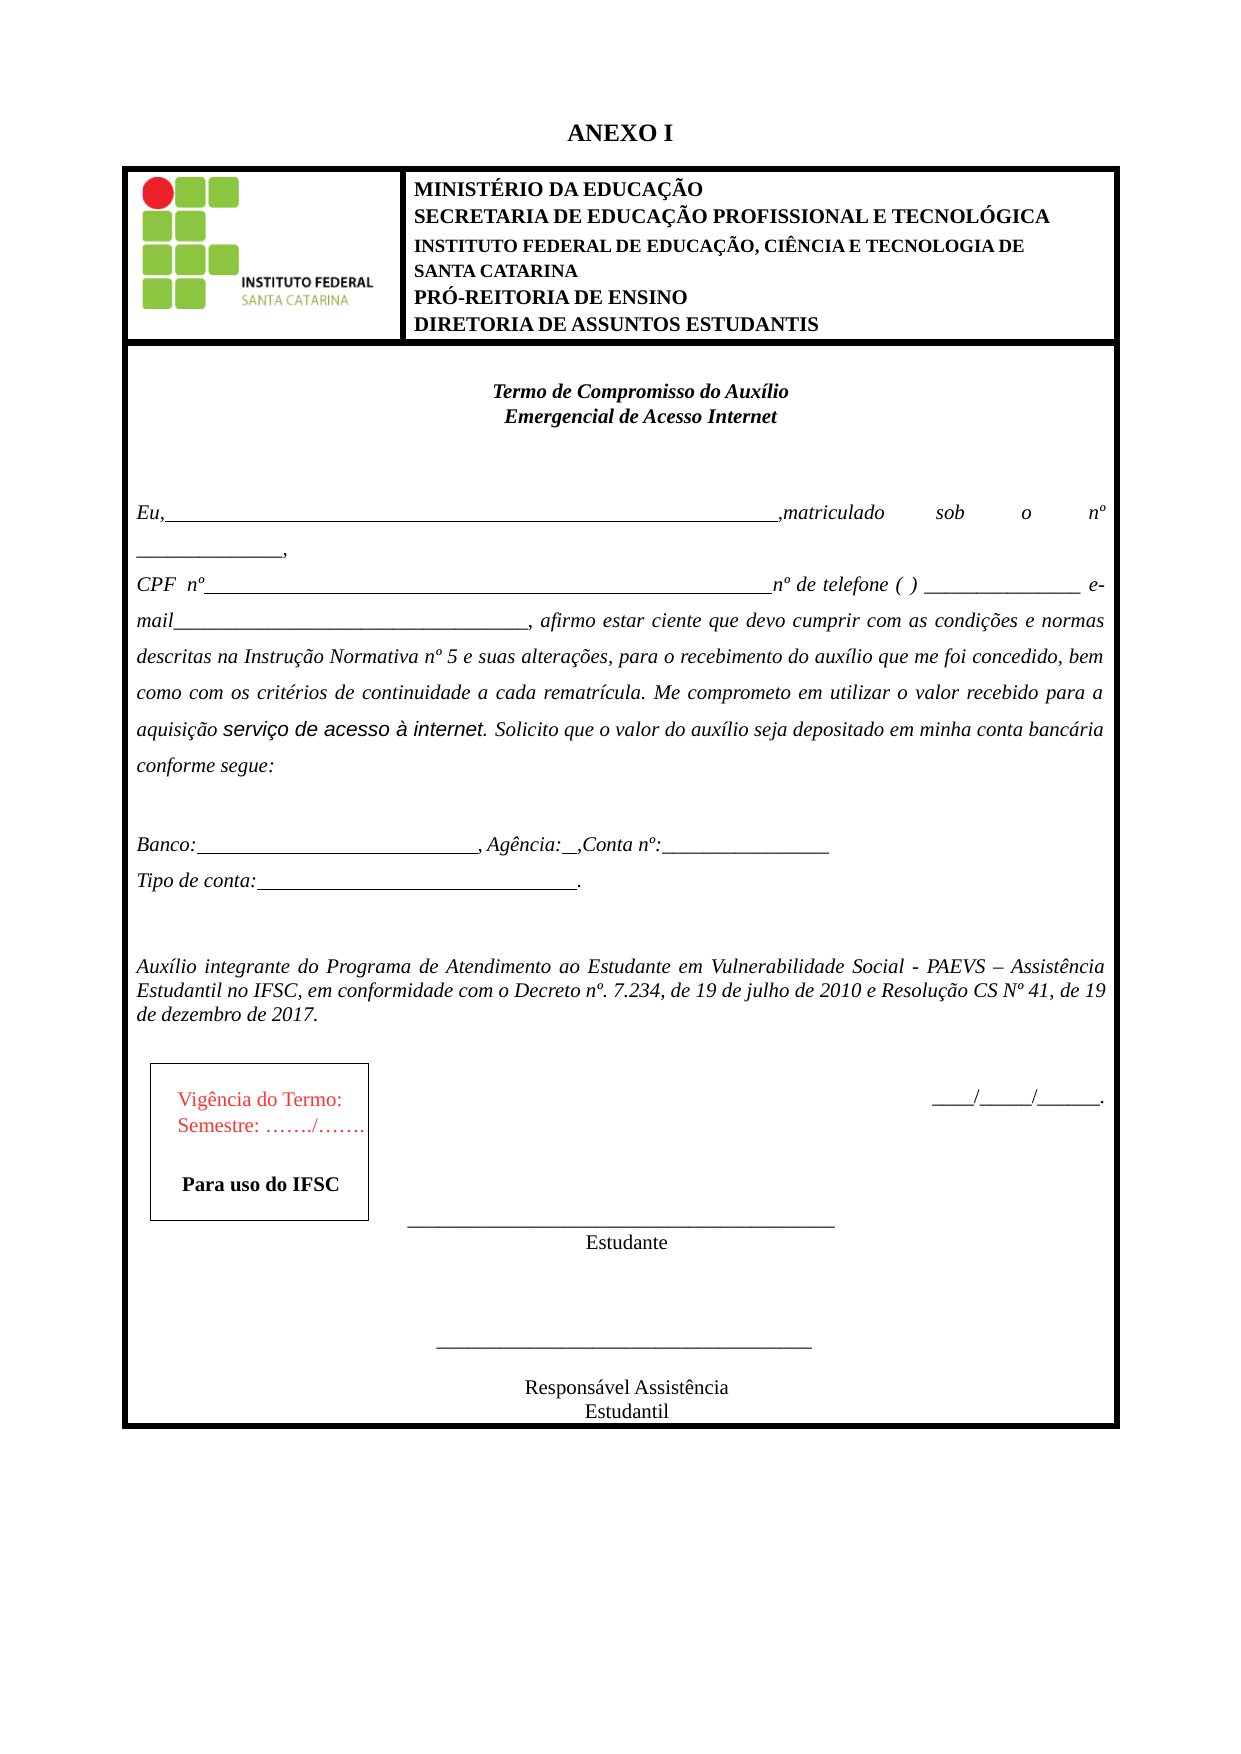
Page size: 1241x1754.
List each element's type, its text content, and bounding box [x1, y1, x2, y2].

text ANEXO I [118, 118, 1122, 147]
picture [142, 177, 374, 309]
table_header [128, 172, 400, 339]
table_cell Termo de Compromisso do Auxílio Emergencial de Acesso Internet Eu, ,matriculado sob o nº ______________, CPF nº nº de telefone ( ) _______________ e-mail__________________________________, afirmo estar ciente que devo cumprir com as condições e normas descritas na Instrução Normativa nº 5 e suas alterações, para o recebimento do auxílio que me foi concedido, bem como com os critérios de continuidade a cada rematrícula. Me comprometo em utilizar o valor recebido para a aquisição serviço de acesso à internet. Solicito que o valor do auxílio seja depositado em minha conta bancária conforme segue: Banco: , Agência: ,Conta nº:________________ Tipo de conta: . Auxílio integrante do Programa de Atendimento ao Estudante em Vulnerabilidade Social - PAEVS – Assistência Estudantil no IFSC, em conformidade com o Decreto nº. 7.234, de 19 de julho de 2010 e Resolução CS Nº 41, de 19 de dezembro de 2017. ____/_____/______. _________________________________________ Estudante ____________________________________ Responsável Assistência Estudantil [128, 346, 1114, 1423]
table_header MINISTÉRIO DA EDUCAÇÃO SECRETARIA DE EDUCAÇÃO PROFISSIONAL E TECNOLÓGICA INSTITUTO FEDERAL DE EDUCAÇÃO, CIÊNCIA E TECNOLOGIA DE SANTA CATARINA PRÓ-REITORIA DE ENSINO DIRETORIA DE ASSUNTOS ESTUDANTIS [406, 172, 1114, 339]
